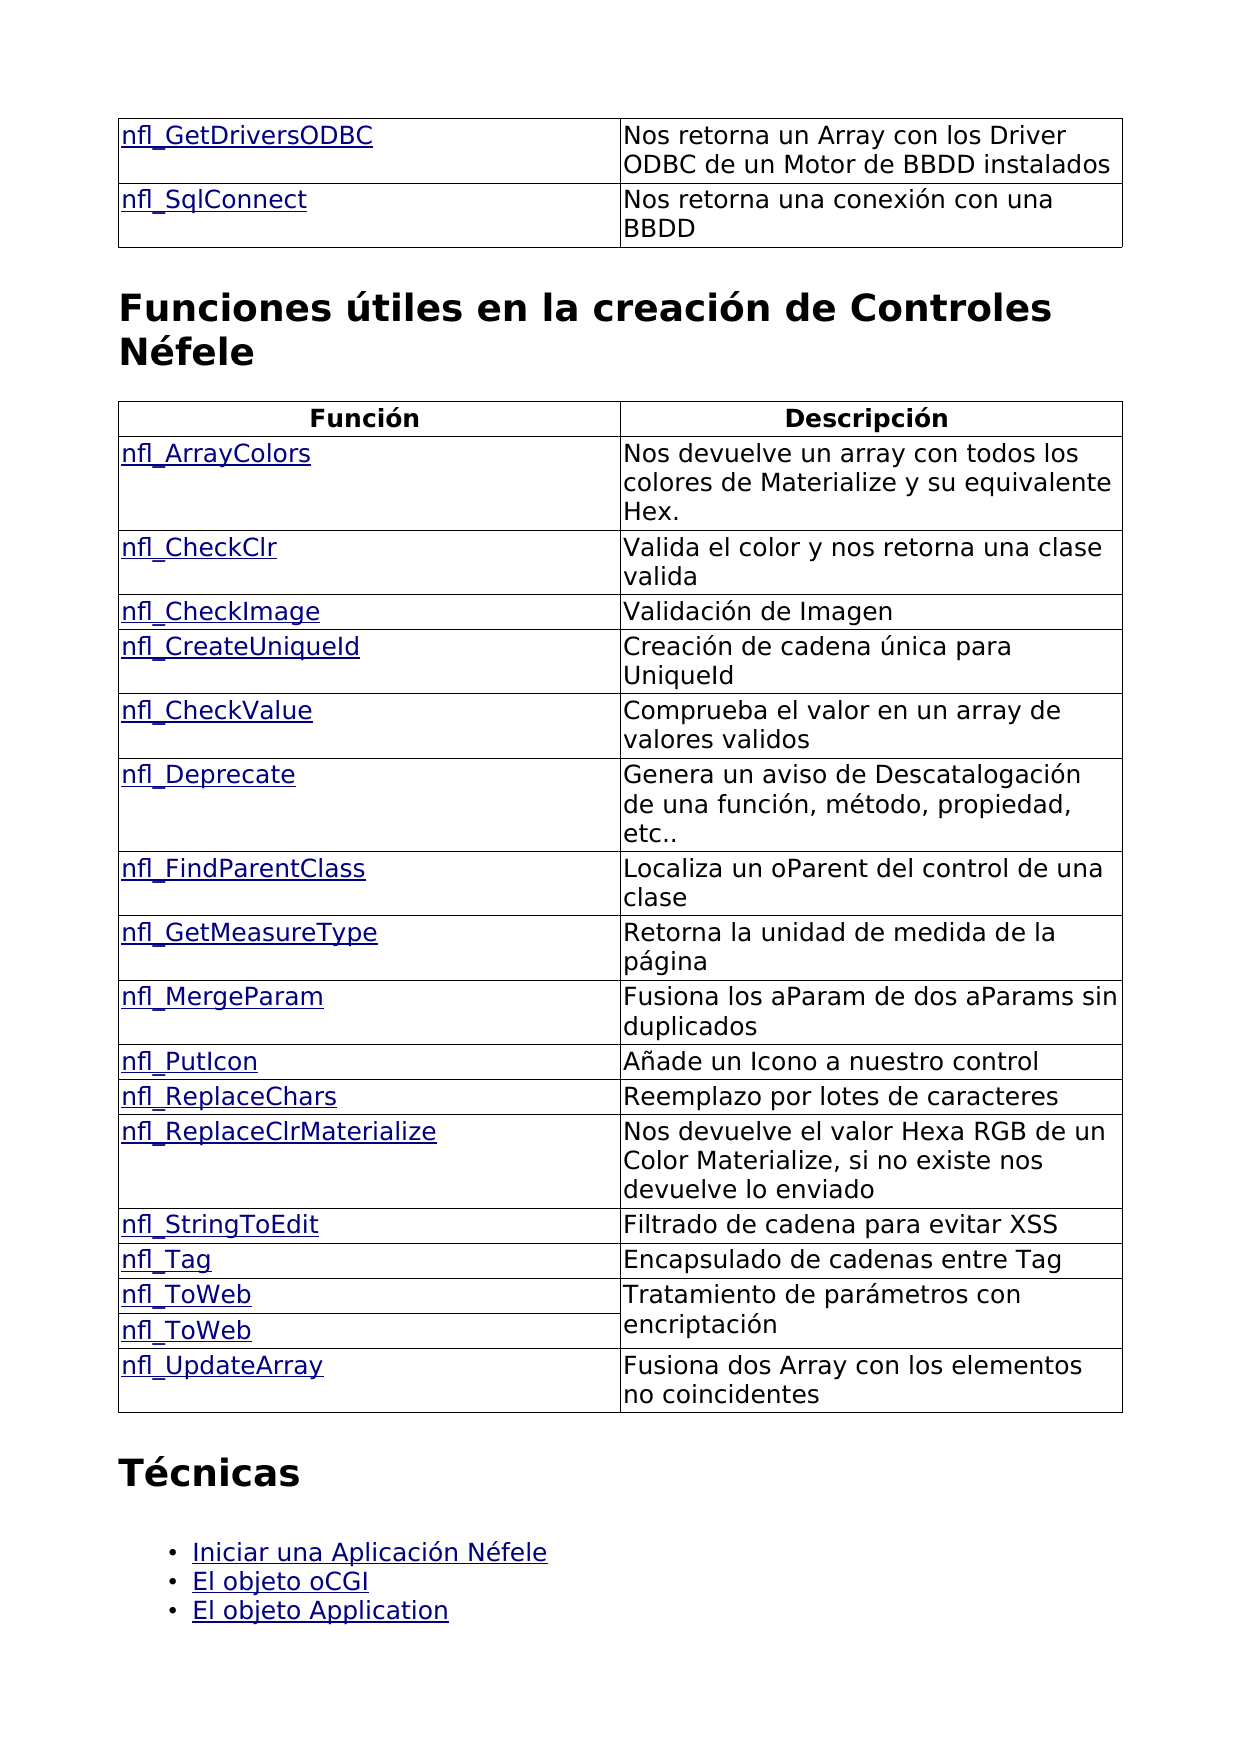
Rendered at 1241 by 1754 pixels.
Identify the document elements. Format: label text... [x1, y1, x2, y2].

table_cell nfl_CheckImage [119, 595, 620, 629]
table_cell nfl_Tag [119, 1244, 620, 1278]
subtitle Funciones útiles en la creación de Controles Néfele [118, 287, 1122, 374]
table_cell nfl_ArrayColors [119, 437, 620, 530]
table_cell nfl_SqlConnect [119, 184, 620, 247]
table_cell Nos retorna un Array con los Driver ODBC de un Motor de BBDD instalados [621, 119, 1122, 182]
list Iniciar una Aplicación Néfele [177, 1538, 1122, 1567]
table_cell nfl_Deprecate [119, 759, 620, 851]
table_cell nfl_UpdateArray [119, 1349, 620, 1412]
table_cell Añade un Icono a nuestro control [621, 1045, 1122, 1079]
table_cell Encapsulado de cadenas entre Tag [621, 1244, 1122, 1278]
table_cell Comprueba el valor en un array de valores validos [621, 694, 1122, 758]
table_cell nfl_FindParentClass [119, 852, 620, 915]
table_cell nfl_GetDriversODBC [119, 119, 620, 182]
table_cell nfl_StringToEdit [119, 1209, 620, 1243]
table_cell Reemplazo por lotes de caracteres [621, 1080, 1122, 1114]
table_cell Nos devuelve un array con todos los colores de Materialize y su equivalente Hex. [621, 437, 1122, 530]
table_header Función [119, 402, 620, 436]
table_cell Valida el color y nos retorna una clase valida [621, 531, 1122, 594]
table_cell Nos retorna una conexión con una BBDD [621, 184, 1122, 247]
table_cell Nos devuelve el valor Hexa RGB de un Color Materialize, si no existe nos devuelve lo enviado [621, 1115, 1122, 1207]
table_cell nfl_ToWeb [119, 1314, 620, 1348]
table_cell Filtrado de cadena para evitar XSS [621, 1209, 1122, 1243]
table_cell nfl_ReplaceChars [119, 1080, 620, 1114]
table_cell nfl_CheckClr [119, 531, 620, 594]
table_cell Creación de cadena única para UniqueId [621, 630, 1122, 693]
table_cell nfl_GetMeasureType [119, 916, 620, 979]
subtitle Técnicas [118, 1452, 1122, 1496]
list El objeto Application [177, 1596, 1122, 1625]
table_cell nfl_ReplaceClrMaterialize [119, 1115, 620, 1207]
table_cell Fusiona dos Array con los elementos no coincidentes [621, 1349, 1122, 1412]
table_cell nfl_CreateUniqueId [119, 630, 620, 693]
table_cell nfl_ToWeb [119, 1279, 620, 1313]
table_cell nfl_CheckValue [119, 694, 620, 758]
table_cell Validación de Imagen [621, 595, 1122, 629]
table_cell nfl_MergeParam [119, 981, 620, 1044]
table_cell Tratamiento de parámetros con encriptación [621, 1279, 1122, 1348]
table_cell Localiza un oParent del control de una clase [621, 852, 1122, 915]
table_cell Fusiona los aParam de dos aParams sin duplicados [621, 981, 1122, 1044]
table_cell Genera un aviso de Descatalogación de una función, método, propiedad, etc.. [621, 759, 1122, 851]
table_cell nfl_PutIcon [119, 1045, 620, 1079]
table_cell Retorna la unidad de medida de la página [621, 916, 1122, 979]
table_header Descripción [621, 402, 1122, 436]
list El objeto oCGI [177, 1567, 1122, 1596]
